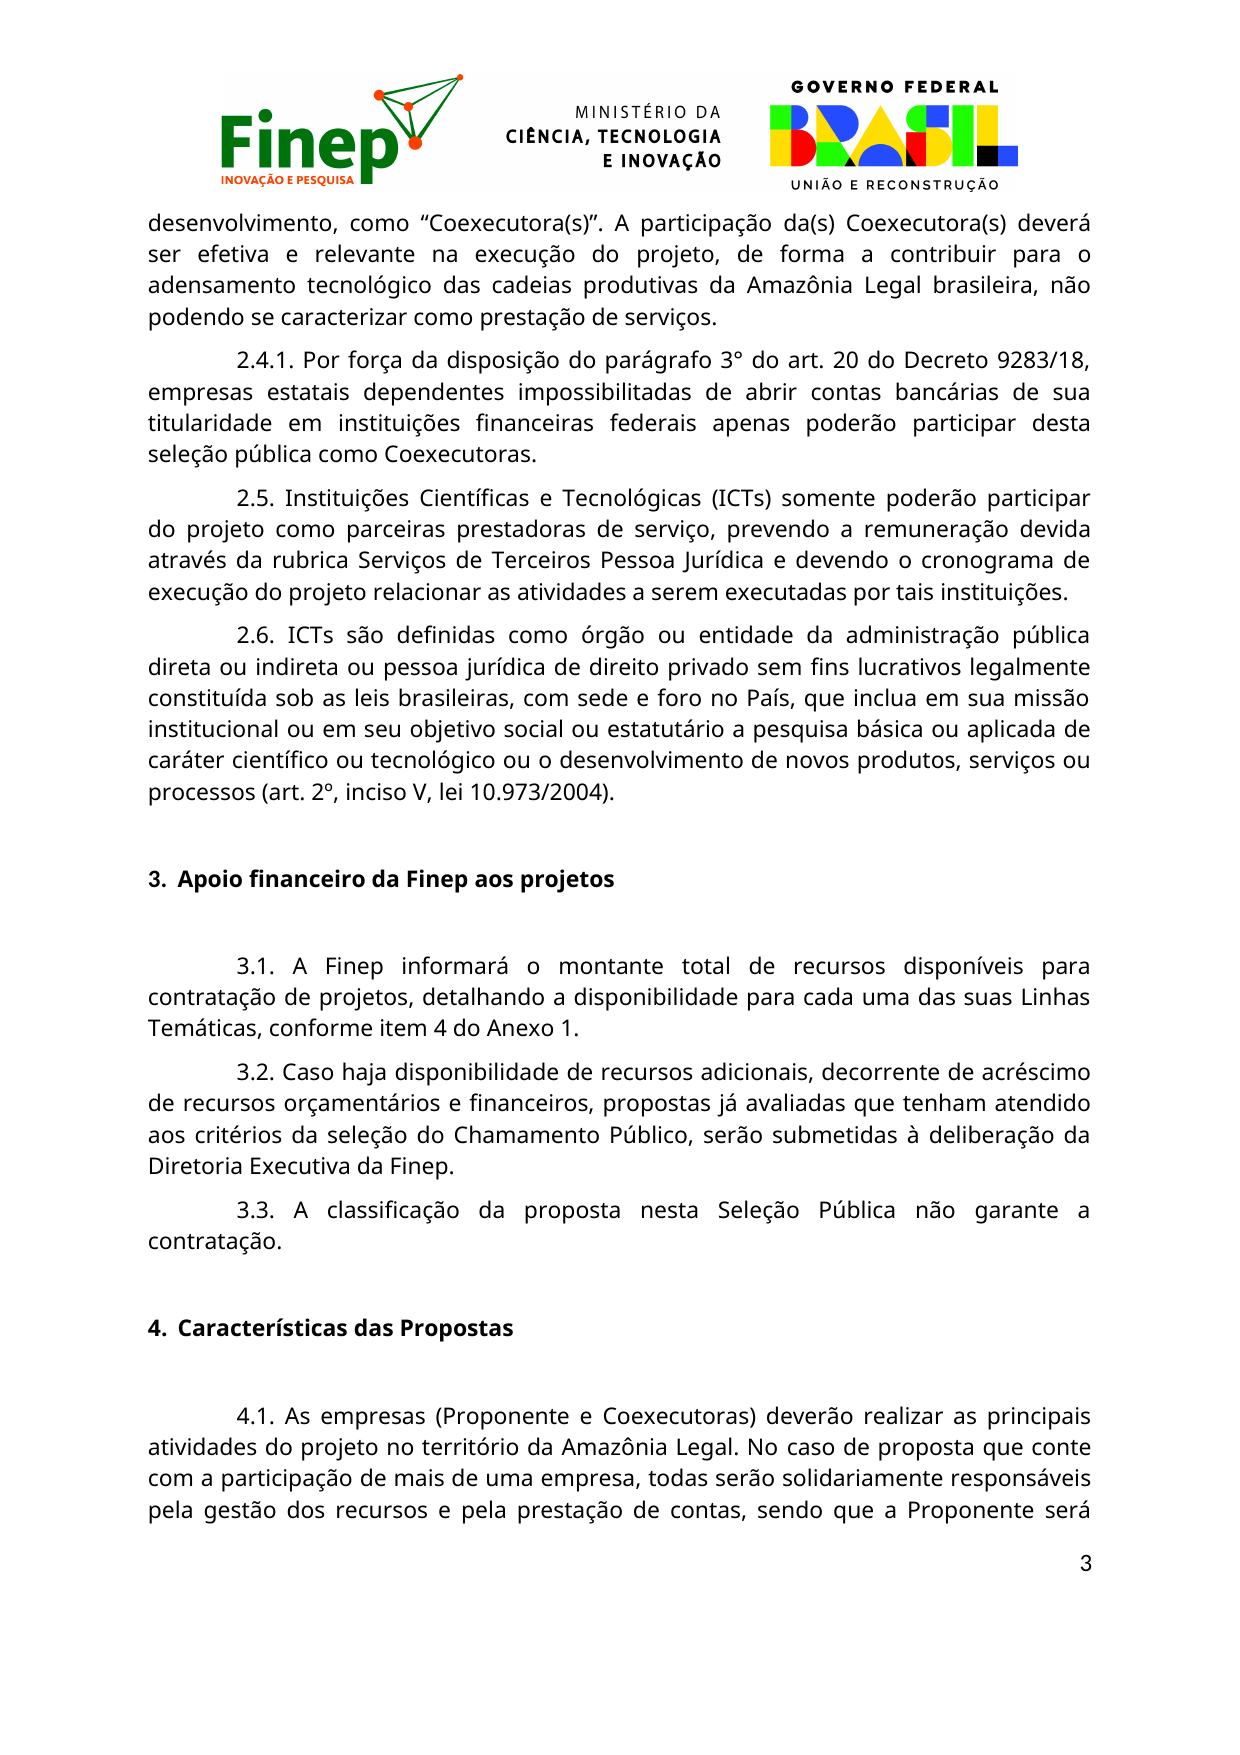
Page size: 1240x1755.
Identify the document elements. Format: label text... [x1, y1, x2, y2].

text 2.6. ICTs são definidas como órgão ou entidade da administração pública direta ou indireta ou pessoa jurídica de direito privado sem fins lucrativos legalmente constituída sob as leis brasileiras, com sede e foro no País, que inclua em sua missão institucional ou em seu objetivo social ou estatutário a pesquisa básica ou aplicada de caráter científico ou tecnológico ou o desenvolvimento de novos produtos, serviços ou processos (art. 2º, inciso V, lei 10.973/2004). [148, 619, 1092, 807]
list Características das Propostas [148, 1312, 1092, 1343]
text 2.4.1. Por força da disposição do parágrafo 3° do art. 20 do Decreto 9283/18, empresas estatais dependentes impossibilitadas de abrir contas bancárias de sua titularidade em instituições financeiras federais apenas poderão participar desta seleção pública como Coexecutoras. [148, 344, 1092, 469]
list Apoio financeiro da Finep aos projetos [148, 863, 1092, 894]
text 3.2. Caso haja disponibilidade de recursos adicionais, decorrente de acréscimo de recursos orçamentários e financeiros, propostas já avaliadas que tenham atendido aos critérios da seleção do Chamamento Público, serão submetidas à deliberação da Diretoria Executiva da Finep. [148, 1056, 1092, 1181]
text 4.1. As empresas (Proponente e Coexecutoras) deverão realizar as principais atividades do projeto no território da Amazônia Legal. No caso de proposta que conte com a participação de mais de uma empresa, todas serão solidariamente responsáveis pela gestão dos recursos e pela prestação de contas, sendo que a Proponente será [148, 1400, 1092, 1525]
text desenvolvimento, como “Coexecutora(s)”. A participação da(s) Coexecutora(s) deverá ser efetiva e relevante na execução do projeto, de forma a contribuir para o adensamento tecnológico das cadeias produtivas da Amazônia Legal brasileira, não podendo se caracterizar como prestação de serviços. [148, 207, 1092, 332]
text 3.1. A Finep informará o montante total de recursos disponíveis para contratação de projetos, detalhando a disponibilidade para cada uma das suas Linhas Temáticas, conforme item 4 do Anexo 1. [148, 950, 1092, 1043]
text 2.5. Instituições Científicas e Tecnológicas (ICTs) somente poderão participar do projeto como parceiras prestadoras de serviço, prevendo a remuneração devida através da rubrica Serviços de Terceiros Pessoa Jurídica e devendo o cronograma de execução do projeto relacionar as atividades a serem executadas por tais instituições. [148, 482, 1092, 607]
text 3.3. A classificação da proposta nesta Seleção Pública não garante a contratação. [148, 1193, 1092, 1256]
